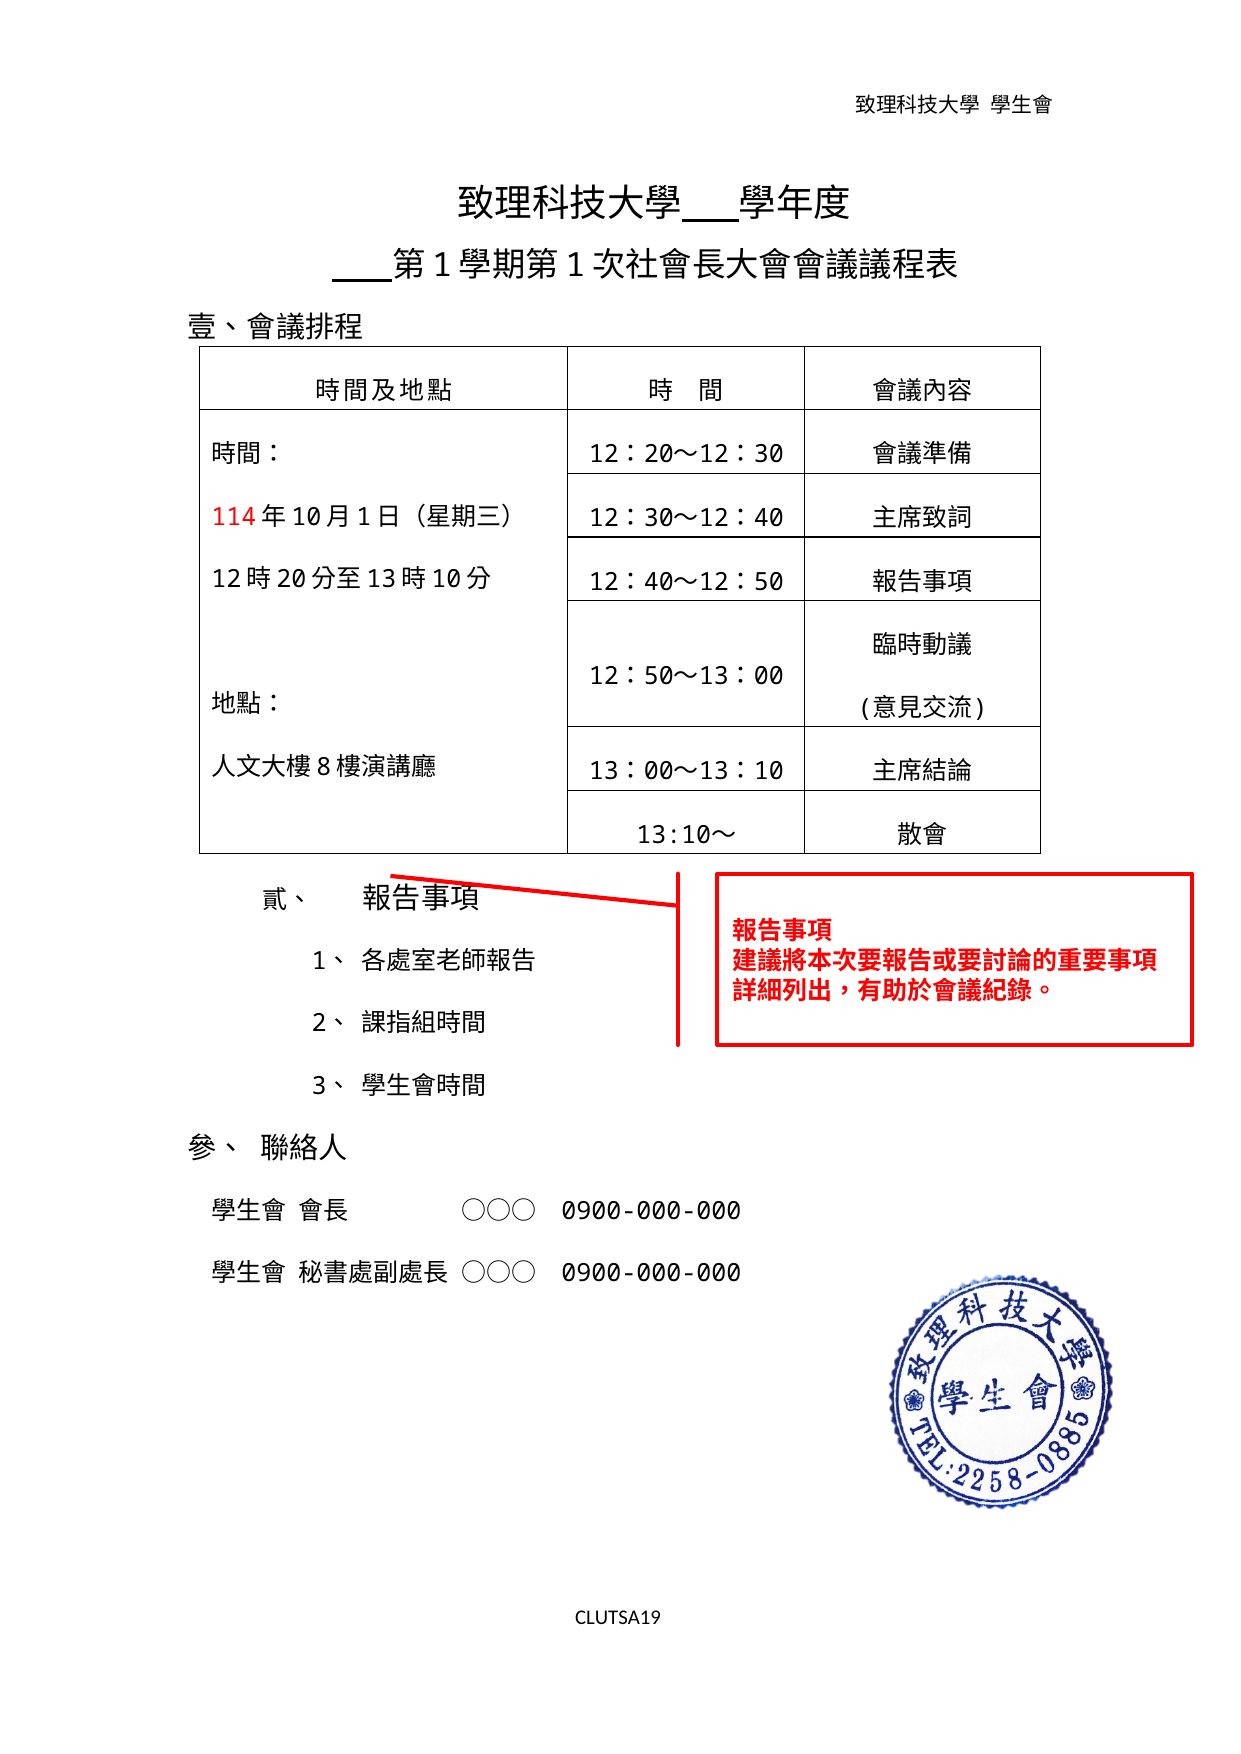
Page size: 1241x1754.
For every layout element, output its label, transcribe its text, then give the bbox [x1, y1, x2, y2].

table_cell 報告事項 [805, 538, 1040, 600]
table_cell 13：00～13：10 [568, 727, 804, 789]
table_cell 散會 [805, 791, 1040, 853]
list 學生會時間 [311, 1042, 1053, 1104]
text 致理科技大學 學年度 [187, 158, 1053, 221]
table_header 時間 [568, 347, 804, 409]
list 課指組時間 [680, 979, 715, 1042]
table_header 會議內容 [805, 347, 1040, 409]
text 第1學期第1次社會長大會會議議程表 [237, 221, 1053, 283]
table_header 時間及地點 [200, 347, 567, 409]
table_cell 時間： 114年10月1日（星期三） 12時20分至13時10分 地點： 人文大樓8樓演講廳 [200, 410, 567, 853]
table_cell 臨時動議 (意見交流) [805, 601, 1040, 726]
table_cell 12：20～12：30 [568, 410, 804, 473]
table_cell 主席結論 [805, 727, 1040, 789]
table_cell 12：40～12：50 [568, 538, 804, 600]
table_cell 12：30～12：40 [568, 474, 804, 536]
text 學生會 會長 ○○○ 0900-000-000 [187, 1167, 1053, 1229]
list 報告事項 [262, 854, 1053, 917]
list 各處室老師報告 [680, 917, 715, 979]
list 各處室老師報告 [311, 917, 676, 979]
text 參、 聯絡人 [173, 1104, 1053, 1167]
list 課指組時間 [719, 979, 1053, 1042]
table_cell 13:10～ [568, 791, 804, 853]
text 學生會 秘書處副處長 ○○○ 0900-000-000 [187, 1229, 1053, 1292]
table_cell 會議準備 [805, 410, 1040, 473]
list 會議排程 [187, 283, 1053, 346]
list 各處室老師報告 [719, 917, 1053, 979]
list 課指組時間 [311, 979, 676, 1042]
table_cell 12：50～13：00 [568, 601, 804, 726]
table_cell 主席致詞 [805, 474, 1040, 536]
